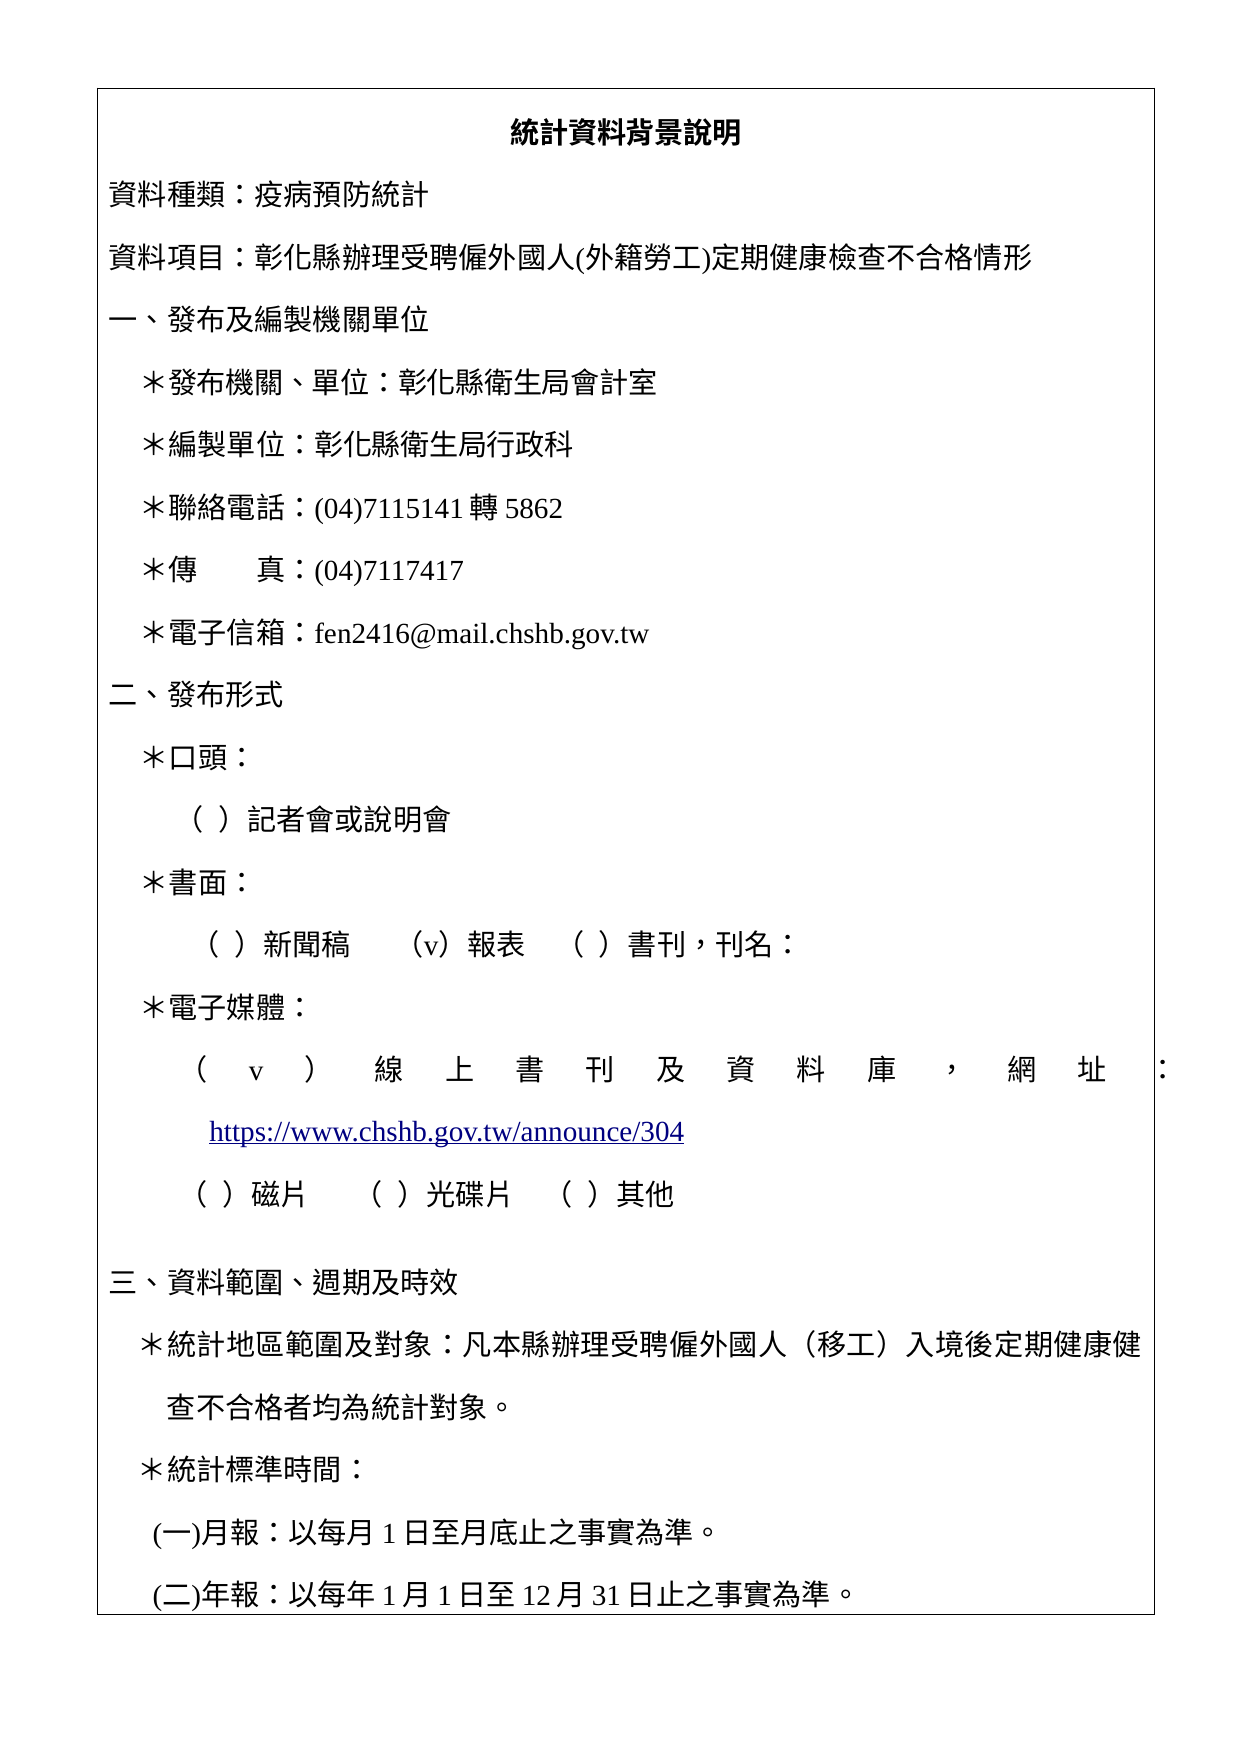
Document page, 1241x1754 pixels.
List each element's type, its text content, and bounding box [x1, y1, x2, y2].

table_header 統計資料背景說明 資料種類：疫病預防統計 資料項目：彰化縣辦理受聘僱外國人(外籍勞工)定期健康檢查不合格情形 一、發布及編製機關單位 ＊發布機關、單位：彰化縣衛生局會計室 ＊編製單位：彰化縣衛生局行政科 ＊聯絡電話：(04)7115141轉5862 ＊傳 真：(04)7117417 ＊電子信箱：fen2416@mail.chshb.gov.tw 二、發布形式 口頭： （ ）記者會或說明會 書面： （ ）新聞稿 （v）報表 （ ）書刊，刊名： ＊電子媒體： （v）線上書刊及資料庫，網址： https://www.chshb.gov.tw/announce/304 （ ）磁片 （ ）光碟片 （ ）其他 三、資料範圍、週期及時效 ＊統計地區範圍及對象：凡本縣辦理受聘僱外國人（移工）入境後定期健康健查不合格者均為統計對象。 ＊統計標準時間： (一)月報：以每月1日至月底止之事實為準。 (二)年報：以每年1月1日至12月31日止之事實為準。 ＊統計項目定義： (一)不合格人數、人次： 1.每人每次健康檢查各項目中發現一項或多項不合格者，以檢查不合格之 各項目分別列計。例如：某人健檢發現患有結核病，同時又有腸道寄生 蟲病時，須分別於「胸部Ｘ光(肺結核)」及「腸內寄生蟲檢查」二欄各 列計1人次；但於不合格人數只計1人。 2.腸內寄生蟲人次小計為各種寄生蟲不合格人次加總，人數小計為實際腸 內寄生蟲不合格總人數。例如：某人健檢發現蛔蟲及絛蟲，須分別於 「蛔蟲」及「絛蟲」二欄各列計1人次，因此「人次小計」為2，但「人 數小計」為1。 3.腸內寄生蟲、梅毒與確診胸部X光檢查不合格，經治療後複檢合格者， 仍需列入該項不合格或確診人次統計。 4.疑似漢生病與疑似胸部X光檢查不合格，經確認檢查為合格者，不列入 該項不合格或確診人次統計。 5.身體檢查不合格係指頭頸部、胸部、心臟聽診、腹部、體肢運動或精神 狀態任一項目「異常」且經臨床醫師評估為不合格者；如1人有多項 「異常」且經臨床醫師判定，不合格人次小計為1。 (二)其他：僅含勞動部核准之其他國別第二類及第三類受聘僱外國人。 (三)檢查項目代號如下： 腸內寄生蟲：體檢結果發現是感染腸內寄生蟲，請依a：蛔蟲 （Ascaris）、b：絛蟲(Tapeworm)、c：梨形蟲（Giardia）、d：鉤蟲 （Hookworm）、e：肝吸蟲（中華肝吸蟲、泰國肝吸蟲、貓肝吸蟲、牛羊 肝吸蟲）、f：糞小桿線蟲（Strongyloides）、g：東方毛線蟲 （Trichostrongylus）、h：鞭蟲（Trichuris）、i：痢疾阿米巴(Entamoeba Histolytica)、j：其他(Other) (上述以外之腸內寄生蟲)＊統計單位：人、 人次。 ＊統計分類： (一) 橫項目依檢查對象分： 1.依勞動部核准受聘僱外國人(第二類及第三類外國人)之國別，含泰國、 印尼、菲律賓、越南及其他等分類。 2.依照現行「受聘僱外國人健康檢查管理辦法」第五條規定：雇主應於 第二類及第三類外國人入國工作滿6個月、18個月及30個月之日前後30 日內，安排其至指定醫院接受定期健康檢查。故分類為入境後六個月 定期健康檢查、入境後十八個月定期健康檢查、入境後三十個月定期 健康檢查。 (二) 縱項目依檢查項目分：總人數、不合格人數、胸部Ｘ光(肺結核)、腸內寄 生蟲檢查、梅毒血清檢查、漢生病檢查、身體檢查及其他等。 ＊發布週期（指資料編製或產生之頻率，如月、季、年等）：月 ＊時效（指統計標準時間至資料發布時間之間隔時間）：1個月又5日。 ＊資料變革：無 四、公開資料發布訊息 ＊預告發布日期：每月終了1個月又5日內以公務統計報表發布。(原訂預告發布日期如遇例假日或國定假日則延至下一個工作日發布)。 ＊同步發送單位（說明資料發布時同步發送之單位或可同步查得該資料之網址）： 五、資料品質 ＊統計指標編製方法與資料來源說明：本局行政科根據登記所轄「彰化縣辦理受聘僱外國人（外籍勞工）健康檢查不合格情形」資料彙總。 ＊統計資料交叉查核及確保資料合理性之機制（說明各項資料之相互關係及不同資料來源之相關統計差異性）：健檢人數總計=入境後第6個月定期健康檢查人數+入境後第18個月定期健康檢查人數+入境後第30個月定期健康檢查人數。 六、須注意及預定改變之事項（說明預定修正之資料、定義、統計方法等及其修正原因）：無 七、其他事項：無 [98, 89, 1154, 1614]
